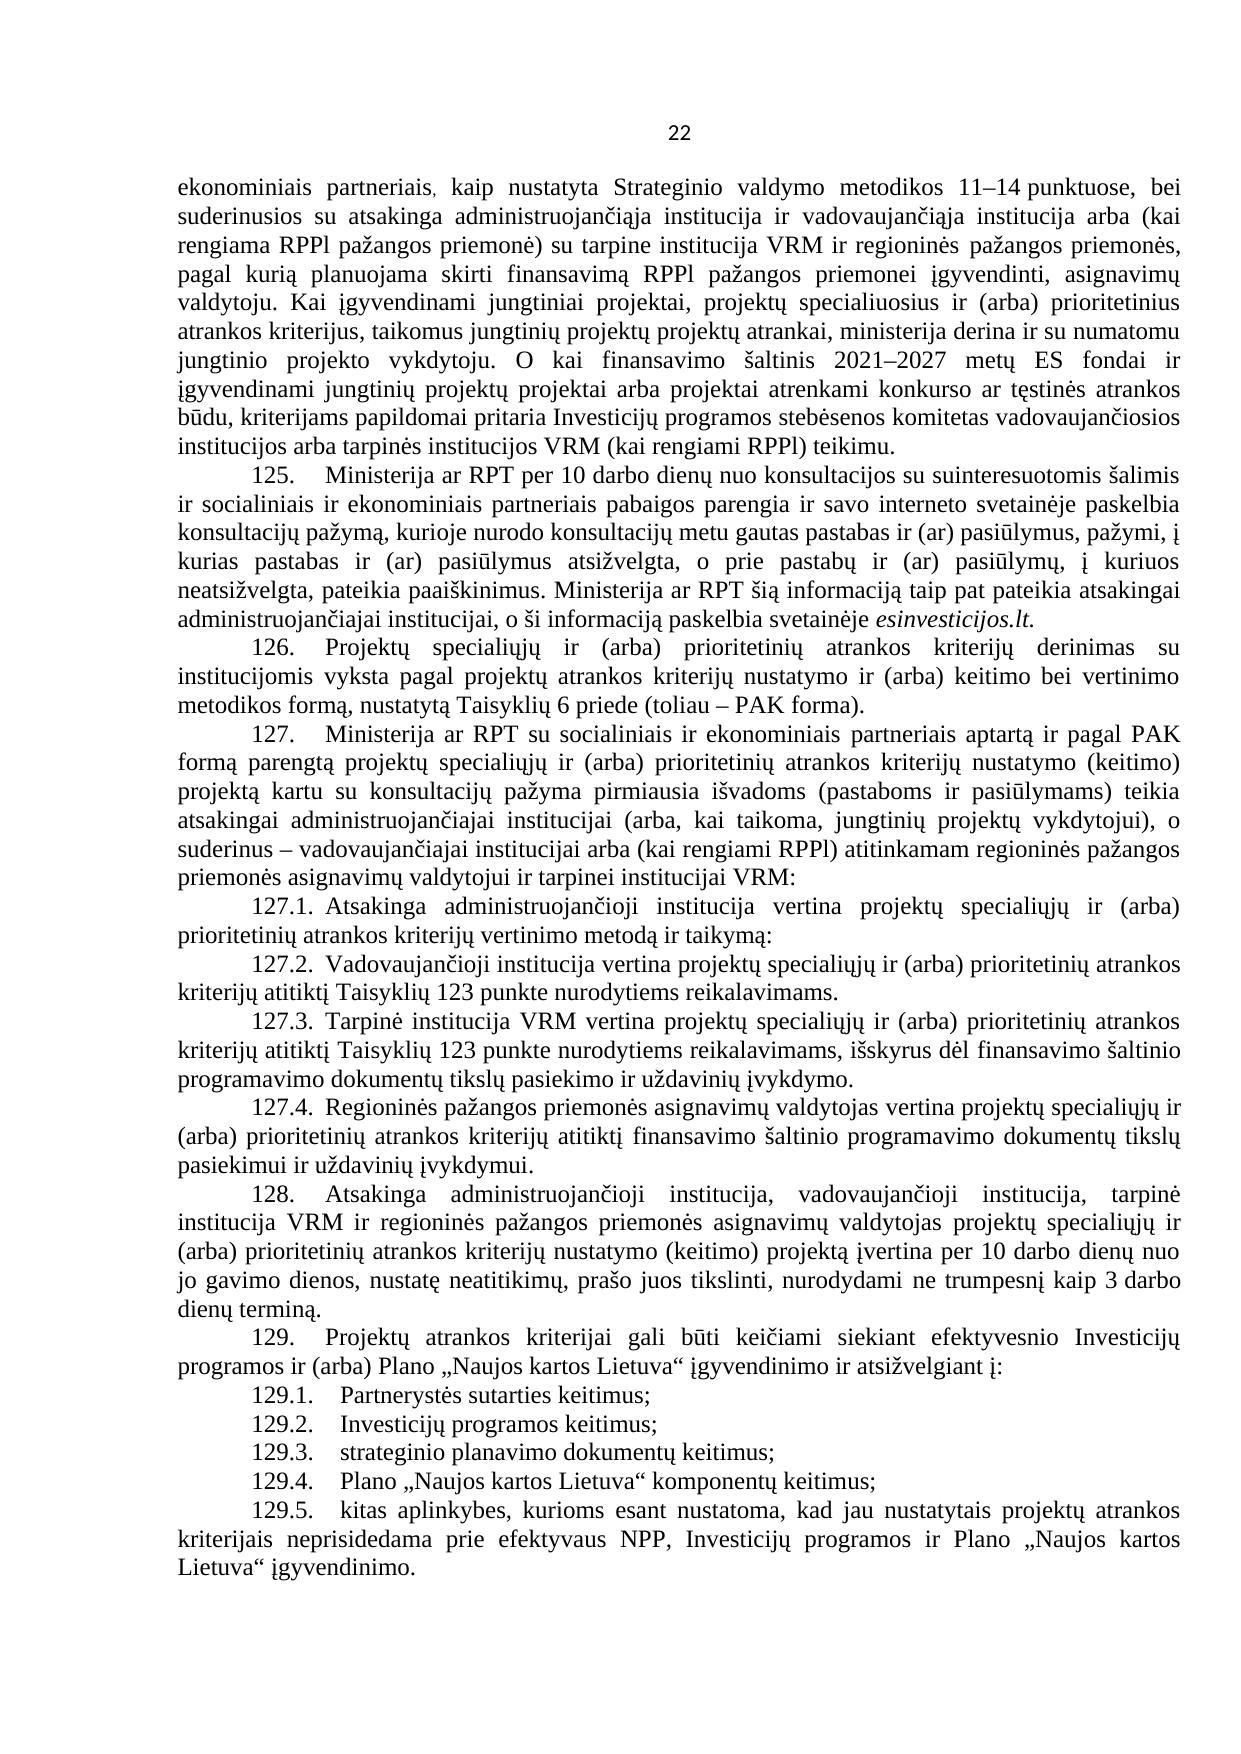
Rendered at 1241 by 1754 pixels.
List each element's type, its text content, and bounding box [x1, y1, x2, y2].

text 129.2. Investicijų programos keitimus; [177, 1409, 1181, 1437]
text 129.5. kitas aplinkybes, kurioms esant nustatoma, kad jau nustatytais projektų atrankos kriterijais neprisidedama prie efektyvaus NPP, Investicijų programos ir Plano „Naujos kartos Lietuva“ įgyvendinimo. [177, 1495, 1181, 1581]
text 127.4. Regioninės pažangos priemonės asignavimų valdytojas vertina projektų specialiųjų ir (arba) prioritetinių atrankos kriterijų atitiktį finansavimo šaltinio programavimo dokumentų tikslų pasiekimui ir uždavinių įvykdymui. [177, 1092, 1181, 1179]
text 129.3. strateginio planavimo dokumentų keitimus; [177, 1437, 1181, 1466]
text 126. Projektų specialiųjų ir (arba) prioritetinių atrankos kriterijų derinimas su institucijomis vyksta pagal projektų atrankos kriterijų nustatymo ir (arba) keitimo bei vertinimo metodikos formą, nustatytą Taisyklių 6 priede (toliau – PAK forma). [177, 632, 1181, 719]
text 129.1. Partnerystės sutarties keitimus; [177, 1380, 1181, 1409]
text ekonominiais partneriais, kaip nustatyta Strateginio valdymo metodikos 11–14 punktuose, bei suderinusios su atsakinga administruojančiąja institucija ir vadovaujančiąja institucija arba (kai rengiama RPPl pažangos priemonė) su tarpine institucija VRM ir regioninės pažangos priemonės, pagal kurią planuojama skirti finansavimą RPPl pažangos priemonei įgyvendinti, asignavimų valdytoju. Kai įgyvendinami jungtiniai projektai, projektų specialiuosius ir (arba) prioritetinius atrankos kriterijus, taikomus jungtinių projektų projektų atrankai, ministerija derina ir su numatomu jungtinio projekto vykdytoju. O kai finansavimo šaltinis 2021–2027 metų ES fondai ir įgyvendinami jungtinių projektų projektai arba projektai atrenkami konkurso ar tęstinės atrankos būdu, kriterijams papildomai pritaria Investicijų programos stebėsenos komitetas vadovaujančiosios institucijos arba tarpinės institucijos VRM (kai rengiami RPPl) teikimu. [177, 172, 1181, 460]
text 129. Projektų atrankos kriterijai gali būti keičiami siekiant efektyvesnio Investicijų programos ir (arba) Plano „Naujos kartos Lietuva“ įgyvendinimo ir atsižvelgiant į: [177, 1322, 1181, 1380]
text 127. Ministerija ar RPT su socialiniais ir ekonominiais partneriais aptartą ir pagal PAK formą parengtą projektų specialiųjų ir (arba) prioritetinių atrankos kriterijų nustatymo (keitimo) projektą kartu su konsultacijų pažyma pirmiausia išvadoms (pastaboms ir pasiūlymams) teikia atsakingai administruojančiajai institucijai (arba, kai taikoma, jungtinių projektų vykdytojui), o suderinus – vadovaujančiajai institucijai arba (kai rengiami RPPl) atitinkamam regioninės pažangos priemonės asignavimų valdytojui ir tarpinei institucijai VRM: [177, 719, 1181, 891]
text 127.3. Tarpinė institucija VRM vertina projektų specialiųjų ir (arba) prioritetinių atrankos kriterijų atitiktį Taisyklių 123 punkte nurodytiems reikalavimams, išskyrus dėl finansavimo šaltinio programavimo dokumentų tikslų pasiekimo ir uždavinių įvykdymo. [177, 1006, 1181, 1092]
text 127.1. Atsakinga administruojančioji institucija vertina projektų specialiųjų ir (arba) prioritetinių atrankos kriterijų vertinimo metodą ir taikymą: [177, 891, 1181, 949]
text 128. Atsakinga administruojančioji institucija, vadovaujančioji institucija, tarpinė institucija VRM ir regioninės pažangos priemonės asignavimų valdytojas projektų specialiųjų ir (arba) prioritetinių atrankos kriterijų nustatymo (keitimo) projektą įvertina per 10 darbo dienų nuo jo gavimo dienos, nustatę neatitikimų, prašo juos tikslinti, nurodydami ne trumpesnį kaip 3 darbo dienų terminą. [177, 1179, 1181, 1322]
text 125. Ministerija ar RPT per 10 darbo dienų nuo konsultacijos su suinteresuotomis šalimis ir socialiniais ir ekonominiais partneriais pabaigos parengia ir savo interneto svetainėje paskelbia konsultacijų pažymą, kurioje nurodo konsultacijų metu gautas pastabas ir (ar) pasiūlymus, pažymi, į kurias pastabas ir (ar) pasiūlymus atsižvelgta, o prie pastabų ir (ar) pasiūlymų, į kuriuos neatsižvelgta, pateikia paaiškinimus. Ministerija ar RPT šią informaciją taip pat pateikia atsakingai administruojančiajai institucijai, o ši informaciją paskelbia svetainėje esinvesticijos.lt. [177, 460, 1181, 632]
text 129.4. Plano „Naujos kartos Lietuva“ komponentų keitimus; [177, 1466, 1181, 1495]
text 127.2. Vadovaujančioji institucija vertina projektų specialiųjų ir (arba) prioritetinių atrankos kriterijų atitiktį Taisyklių 123 punkte nurodytiems reikalavimams. [177, 949, 1181, 1006]
